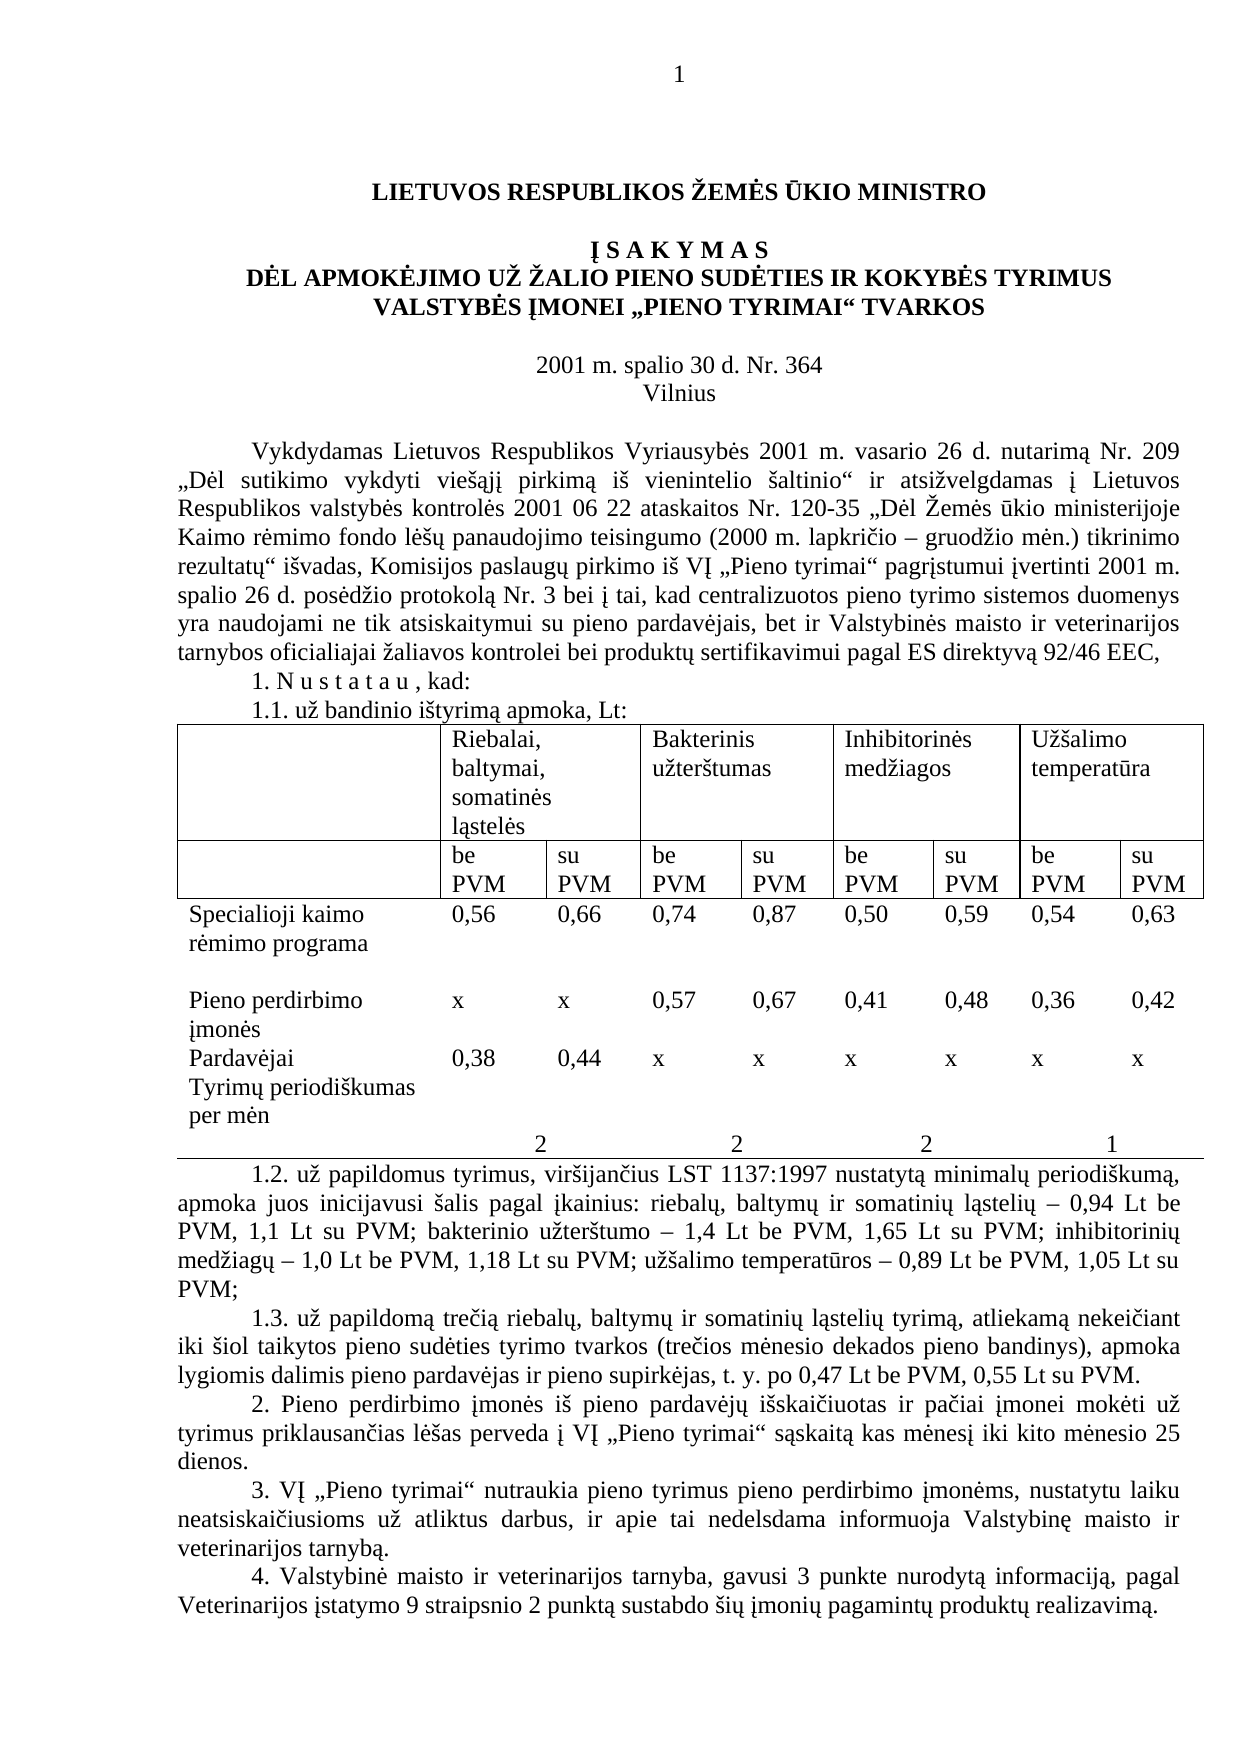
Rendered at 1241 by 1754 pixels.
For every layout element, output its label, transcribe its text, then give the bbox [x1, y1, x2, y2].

table_cell 2 [440, 1129, 641, 1158]
table_header Užšalimo temperatūra [1021, 725, 1203, 839]
text 1.3. už papildomą trečią riebalų, baltymų ir somatinių ląstelių tyrimą, atliekamą nekeičiant iki šiol taikytos pieno sudėties tyrimo tvarkos (trečios mėnesio dekados pieno bandinys), apmoka lygiomis dalimis pieno pardavėjas ir pieno supirkėjas, t. y. po 0,47 Lt be PVM, 0,55 Lt su PVM. [177, 1303, 1181, 1389]
table_header Inhibitorinės medžiagos [834, 725, 1019, 839]
table_cell x [833, 1043, 933, 1072]
table_cell be PVM [641, 841, 741, 898]
table_header Riebalai, baltymai, somatinės ląstelės [441, 725, 640, 839]
table_cell su PVM [547, 841, 640, 898]
table_cell 0,41 [833, 985, 933, 1043]
table_cell be PVM [441, 841, 546, 898]
text 4. Valstybinė maisto ir veterinarijos tarnyba, gavusi 3 punkte nurodytą informaciją, pagal Veterinarijos įstatymo 9 straipsnio 2 punktą sustabdo šių įmonių pagamintų produktų realizavimą. [177, 1561, 1181, 1619]
table_cell x [546, 985, 641, 1043]
table_cell Pieno perdirbimo įmonės [177, 985, 440, 1043]
table_cell Tyrimų periodiškumas per mėn [177, 1072, 440, 1129]
table_cell [933, 1072, 1020, 1129]
table_cell [546, 1072, 641, 1129]
table_cell 1 [1020, 1129, 1204, 1158]
table_cell 0,44 [546, 1043, 641, 1072]
text 2. Pieno perdirbimo įmonės iš pieno pardavėjų išskaičiuotas ir pačiai įmonei mokėti už tyrimus priklausančias lėšas perveda į VĮ „Pieno tyrimai“ sąskaitą kas mėnesį iki kito mėnesio 25 dienos. [177, 1389, 1181, 1475]
text 1.2. už papildomus tyrimus, viršijančius LST 1137:1997 nustatytą minimalų periodiškumą, apmoka juos inicijavusi šalis pagal įkainius: riebalų, baltymų ir somatinių ląstelių – 0,94 Lt be PVM, 1,1 Lt su PVM; bakterinio užterštumo – 1,4 Lt be PVM, 1,65 Lt su PVM; inhibitorinių medžiagų – 1,0 Lt be PVM, 1,18 Lt su PVM; užšalimo temperatūros – 0,89 Lt be PVM, 1,05 Lt su PVM; [177, 1159, 1181, 1303]
table_cell 0,66 [546, 899, 641, 985]
table_cell x [1020, 1043, 1120, 1072]
table_cell 0,50 [833, 899, 933, 985]
table_cell su PVM [742, 841, 833, 898]
table_cell [1120, 1072, 1204, 1129]
table_cell 0,67 [741, 985, 833, 1043]
table_cell x [641, 1043, 741, 1072]
table_header Bakterinis užterštumas [641, 725, 833, 839]
table_cell [741, 1072, 833, 1129]
table_cell 0,59 [933, 899, 1020, 985]
text DĖL APMOKĖJIMO UŽ ŽALIO PIENO SUDĖTIES IR KOKYBĖS TYRIMUS VALSTYBĖS ĮMONEI „PIENO TYRIMAI“ TVARKOS [177, 263, 1181, 321]
table_cell 0,38 [440, 1043, 546, 1072]
text 3. VĮ „Pieno tyrimai“ nutraukia pieno tyrimus pieno perdirbimo įmonėms, nustatytu laiku neatsiskaičiusioms už atliktus darbus, ir apie tai nedelsdama informuoja Valstybinę maisto ir veterinarijos tarnybą. [177, 1475, 1181, 1561]
text Į S A K Y M A S [177, 235, 1181, 263]
table_cell [833, 1072, 933, 1129]
table_cell x [440, 985, 546, 1043]
table_cell 2 [833, 1129, 1020, 1158]
table_cell 0,87 [741, 899, 833, 985]
text Vilnius [177, 378, 1181, 407]
table_cell su PVM [1121, 841, 1203, 898]
text LIETUVOS RESPUBLIKOS ŽEMĖS ŪKIO MINISTRO [177, 177, 1181, 206]
table_cell [177, 1129, 440, 1158]
table_cell 0,74 [641, 899, 741, 985]
table_cell 0,36 [1020, 985, 1120, 1043]
table_header [178, 725, 440, 839]
text Vykdydamas Lietuvos Respublikos Vyriausybės 2001 m. vasario 26 d. nutarimą Nr. 209 „Dėl sutikimo vykdyti viešąjį pirkimą iš vienintelio šaltinio“ ir atsižvelgdamas į Lietuvos Respublikos valstybės kontrolės 2001 06 22 ataskaitos Nr. 120-35 „Dėl Žemės ūkio ministerijoje Kaimo rėmimo fondo lėšų panaudojimo teisingumo (2000 m. lapkričio – gruodžio mėn.) tikrinimo rezultatų“ išvadas, Komisijos paslaugų pirkimo iš VĮ „Pieno tyrimai“ pagrįstumui įvertinti 2001 m. spalio 26 d. posėdžio protokolą Nr. 3 bei į tai, kad centralizuotos pieno tyrimo sistemos duomenys yra naudojami ne tik atsiskaitymui su pieno pardavėjais, bet ir Valstybinės maisto ir veterinarijos tarnybos oficialiajai žaliavos kontrolei bei produktų sertifikavimui pagal ES direktyvą 92/46 EEC, [177, 436, 1181, 666]
table_cell x [1120, 1043, 1204, 1072]
table_cell 0,54 [1020, 899, 1120, 985]
table_cell 0,56 [440, 899, 546, 985]
table_cell 2 [641, 1129, 833, 1158]
table_cell [641, 1072, 741, 1129]
table_cell be PVM [1021, 841, 1120, 898]
table_cell 0,63 [1120, 899, 1204, 985]
table_cell 0,48 [933, 985, 1020, 1043]
table_cell Pardavėjai [177, 1043, 440, 1072]
table_cell [440, 1072, 546, 1129]
table_cell 0,42 [1120, 985, 1204, 1043]
text 2001 m. spalio 30 d. Nr. 364 [177, 350, 1181, 378]
table_cell su PVM [934, 841, 1019, 898]
table_cell [178, 841, 440, 898]
text 1. Nustatau, kad: [177, 666, 1181, 695]
table_cell Specialioji kaimo rėmimo programa [177, 899, 440, 985]
text 1.1. už bandinio ištyrimą apmoka, Lt: [177, 695, 1181, 723]
table_cell x [933, 1043, 1020, 1072]
table_cell [1020, 1072, 1120, 1129]
table_cell 0,57 [641, 985, 741, 1043]
table_cell be PVM [834, 841, 933, 898]
table_cell x [741, 1043, 833, 1072]
